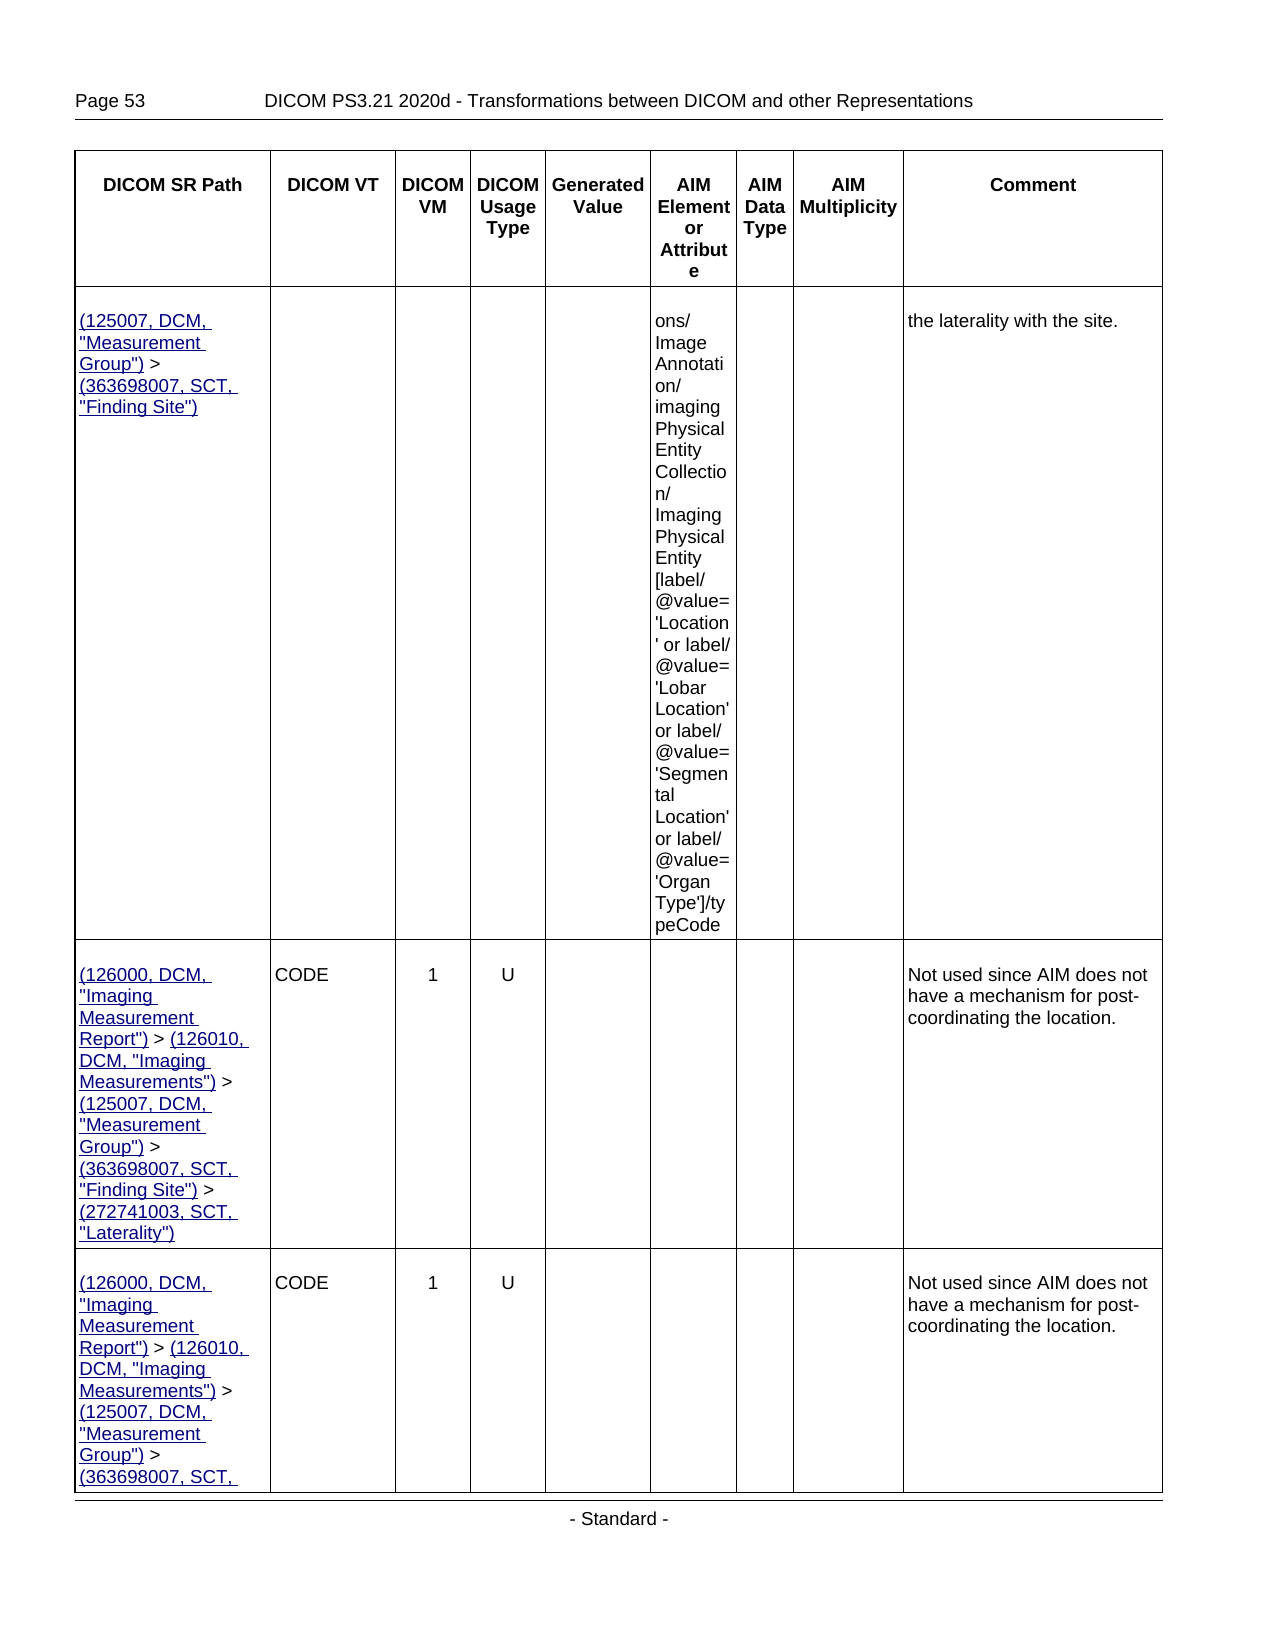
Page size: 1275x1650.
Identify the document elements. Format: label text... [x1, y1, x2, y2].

table_cell Not used since AIM does not have a mechanism for post-coordinating the location. [904, 1249, 1162, 1492]
table_cell [737, 1249, 793, 1492]
table_cell 1 [396, 940, 470, 1248]
table_cell U [471, 940, 545, 1248]
table_cell CODE [271, 940, 395, 1248]
table_cell (126000, DCM, "Imaging Measurement Report") > (126010, DCM, "Imaging Measurements") > (125007, DCM, "Measurement Group") > (363698007, SCT, [76, 1249, 270, 1492]
table_header AIM Multiplicity [794, 151, 903, 286]
table_cell 1 [396, 1249, 470, 1492]
table_cell (126000, DCM, "Imaging Measurement Report") > (126010, DCM, "Imaging Measurements") > (125007, DCM, "Measurement Group") > (363698007, SCT, "Finding Site") > (272741003, SCT, "Laterality") [76, 940, 270, 1248]
table_cell [546, 1249, 650, 1492]
table_cell U [471, 1249, 545, 1492]
table_cell [271, 287, 395, 939]
table_cell CODE [271, 1249, 395, 1492]
table_cell [737, 287, 793, 939]
table_header Generated Value [546, 151, 650, 286]
table_header AIM Element or Attribute [651, 151, 736, 286]
table_cell ons/​Image​Annotation/​imagingPhysical​Entity​Collection/​ImagingPhysicalEntity​[label/​@value='Location' or label/​@value='Lobar Location' or label/​@value='Segmental Location' or label/​@value='Organ Type']/typeCode [651, 287, 736, 939]
table_cell (125007, DCM, "Measurement Group") > (363698007, SCT, "Finding Site") [76, 287, 270, 939]
table_header DICOM VT [271, 151, 395, 286]
table_cell Not used since AIM does not have a mechanism for post-coordinating the location. [904, 940, 1162, 1248]
table_header DICOM VM [396, 151, 470, 286]
table_header Comment [904, 151, 1162, 286]
table_cell [471, 287, 545, 939]
table_cell the laterality with the site. [904, 287, 1162, 939]
table_cell [651, 1249, 736, 1492]
table_cell [794, 940, 903, 1248]
table_cell [546, 940, 650, 1248]
table_cell [651, 940, 736, 1248]
table_cell [794, 1249, 903, 1492]
table_header DICOM Usage Type [471, 151, 545, 286]
table_cell [546, 287, 650, 939]
table_cell [396, 287, 470, 939]
table_header AIM Data Type [737, 151, 793, 286]
table_cell [737, 940, 793, 1248]
table_header DICOM SR Path [76, 151, 270, 286]
table_cell [794, 287, 903, 939]
